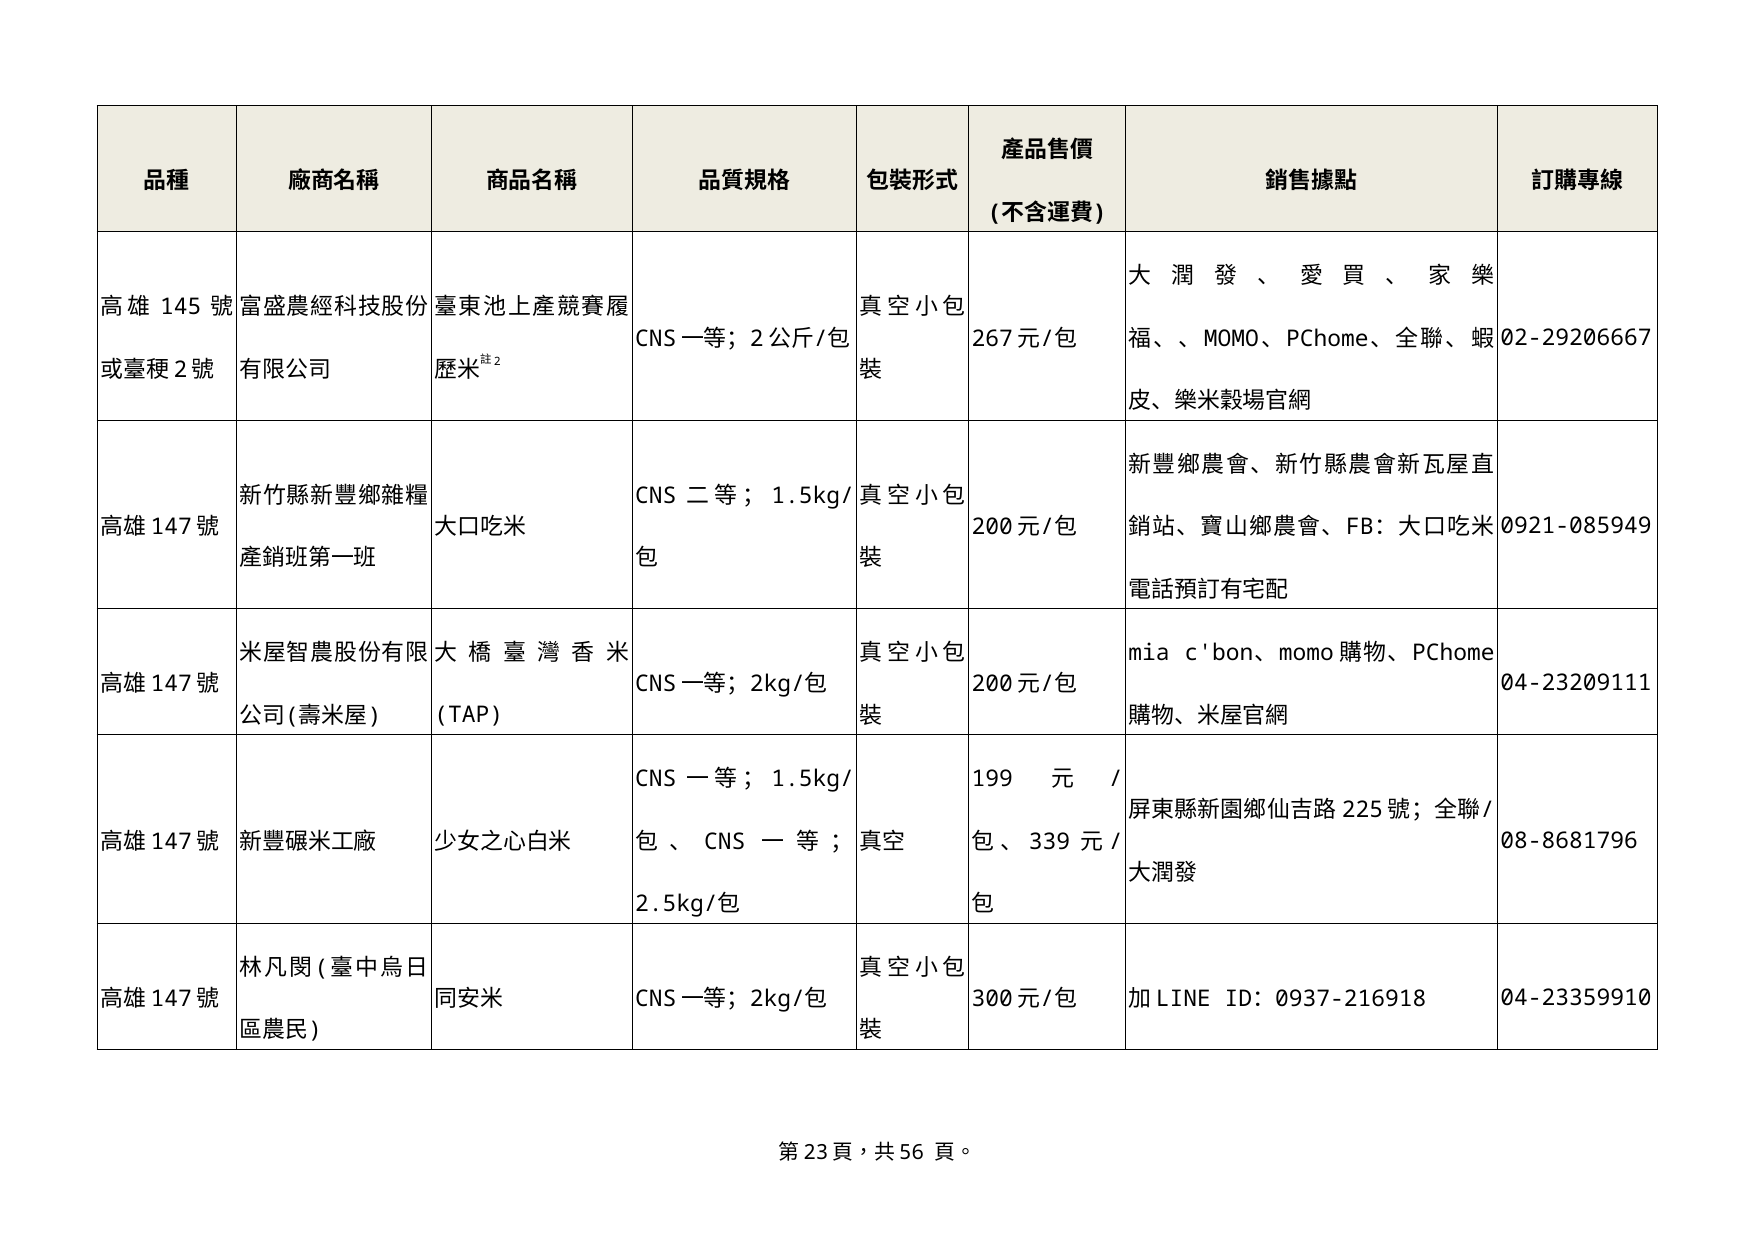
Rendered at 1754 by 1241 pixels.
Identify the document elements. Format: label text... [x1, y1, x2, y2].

table_cell 米屋智農股份有限公司(壽米屋) [237, 609, 431, 734]
table_cell 04-23359910 [1498, 924, 1657, 1049]
table_cell 新豐碾米工廠 [237, 735, 431, 923]
table_cell CNS一等；1.5kg/包、CNS一等；2.5kg/包 [633, 735, 856, 923]
table_cell 林凡閔(臺中烏日區農民) [237, 924, 431, 1049]
table_cell 高雄147號 [98, 735, 236, 923]
table_cell 加LINE ID：0937-216918 [1126, 924, 1497, 1049]
table_cell 高雄147號 [98, 609, 236, 734]
table_cell 屏東縣新園鄉仙吉路225號；全聯/大潤發 [1126, 735, 1497, 923]
table_header 品質規格 [633, 106, 856, 231]
table_cell 真空小包裝 [857, 232, 968, 419]
table_cell 富盛農經科技股份有限公司 [237, 232, 431, 419]
table_cell mia c'bon、momo購物、PChome購物、米屋官網 [1126, 609, 1497, 734]
table_header 商品名稱 [432, 106, 632, 231]
table_cell 200元/包 [969, 421, 1125, 608]
table_cell 199元/包、339元/包 [969, 735, 1125, 923]
table_cell 0921-085949 [1498, 421, 1657, 608]
table_cell 真空小包裝 [857, 421, 968, 608]
table_cell 同安米 [432, 924, 632, 1049]
table_cell 新竹縣新豐鄉雜糧產銷班第一班 [237, 421, 431, 608]
table_cell 臺東池上產競賽履歷米註2 [432, 232, 632, 419]
table_cell 大橋臺灣香米(TAP) [432, 609, 632, 734]
table_cell CNS一等；2公斤/包 [633, 232, 856, 419]
table_cell 高雄147號 [98, 421, 236, 608]
table_cell 04-23209111 [1498, 609, 1657, 734]
table_cell 08-8681796 [1498, 735, 1657, 923]
table_header 廠商名稱 [237, 106, 431, 231]
table_cell 大潤發、愛買、家樂福、、MOMO、PChome、全聯、蝦皮、樂米穀場官網 [1126, 232, 1497, 419]
table_header 包裝形式 [857, 106, 968, 231]
table_cell CNS二等；1.5kg/包 [633, 421, 856, 608]
table_header 品種 [98, 106, 236, 231]
table_cell CNS一等；2kg/包 [633, 609, 856, 734]
table_header 銷售據點 [1126, 106, 1497, 231]
table_cell 02-29206667 [1498, 232, 1657, 419]
table_header 產品售價 (不含運費) [969, 106, 1125, 231]
table_cell 大口吃米 [432, 421, 632, 608]
table_cell 高雄147號 [98, 924, 236, 1049]
table_cell 高雄145號或臺稉2號 [98, 232, 236, 419]
table_cell 真空小包裝 [857, 609, 968, 734]
table_cell 真空小包裝 [857, 924, 968, 1049]
table_cell CNS一等；2kg/包 [633, 924, 856, 1049]
table_cell 267元/包 [969, 232, 1125, 419]
table_cell 少女之心白米 [432, 735, 632, 923]
table_cell 300元/包 [969, 924, 1125, 1049]
table_cell 真空 [857, 735, 968, 923]
table_cell 新豐鄉農會、新竹縣農會新瓦屋直銷站、寶山鄉農會、FB：大口吃米電話預訂有宅配 [1126, 421, 1497, 608]
table_header 訂購專線 [1498, 106, 1657, 231]
table_cell 200元/包 [969, 609, 1125, 734]
